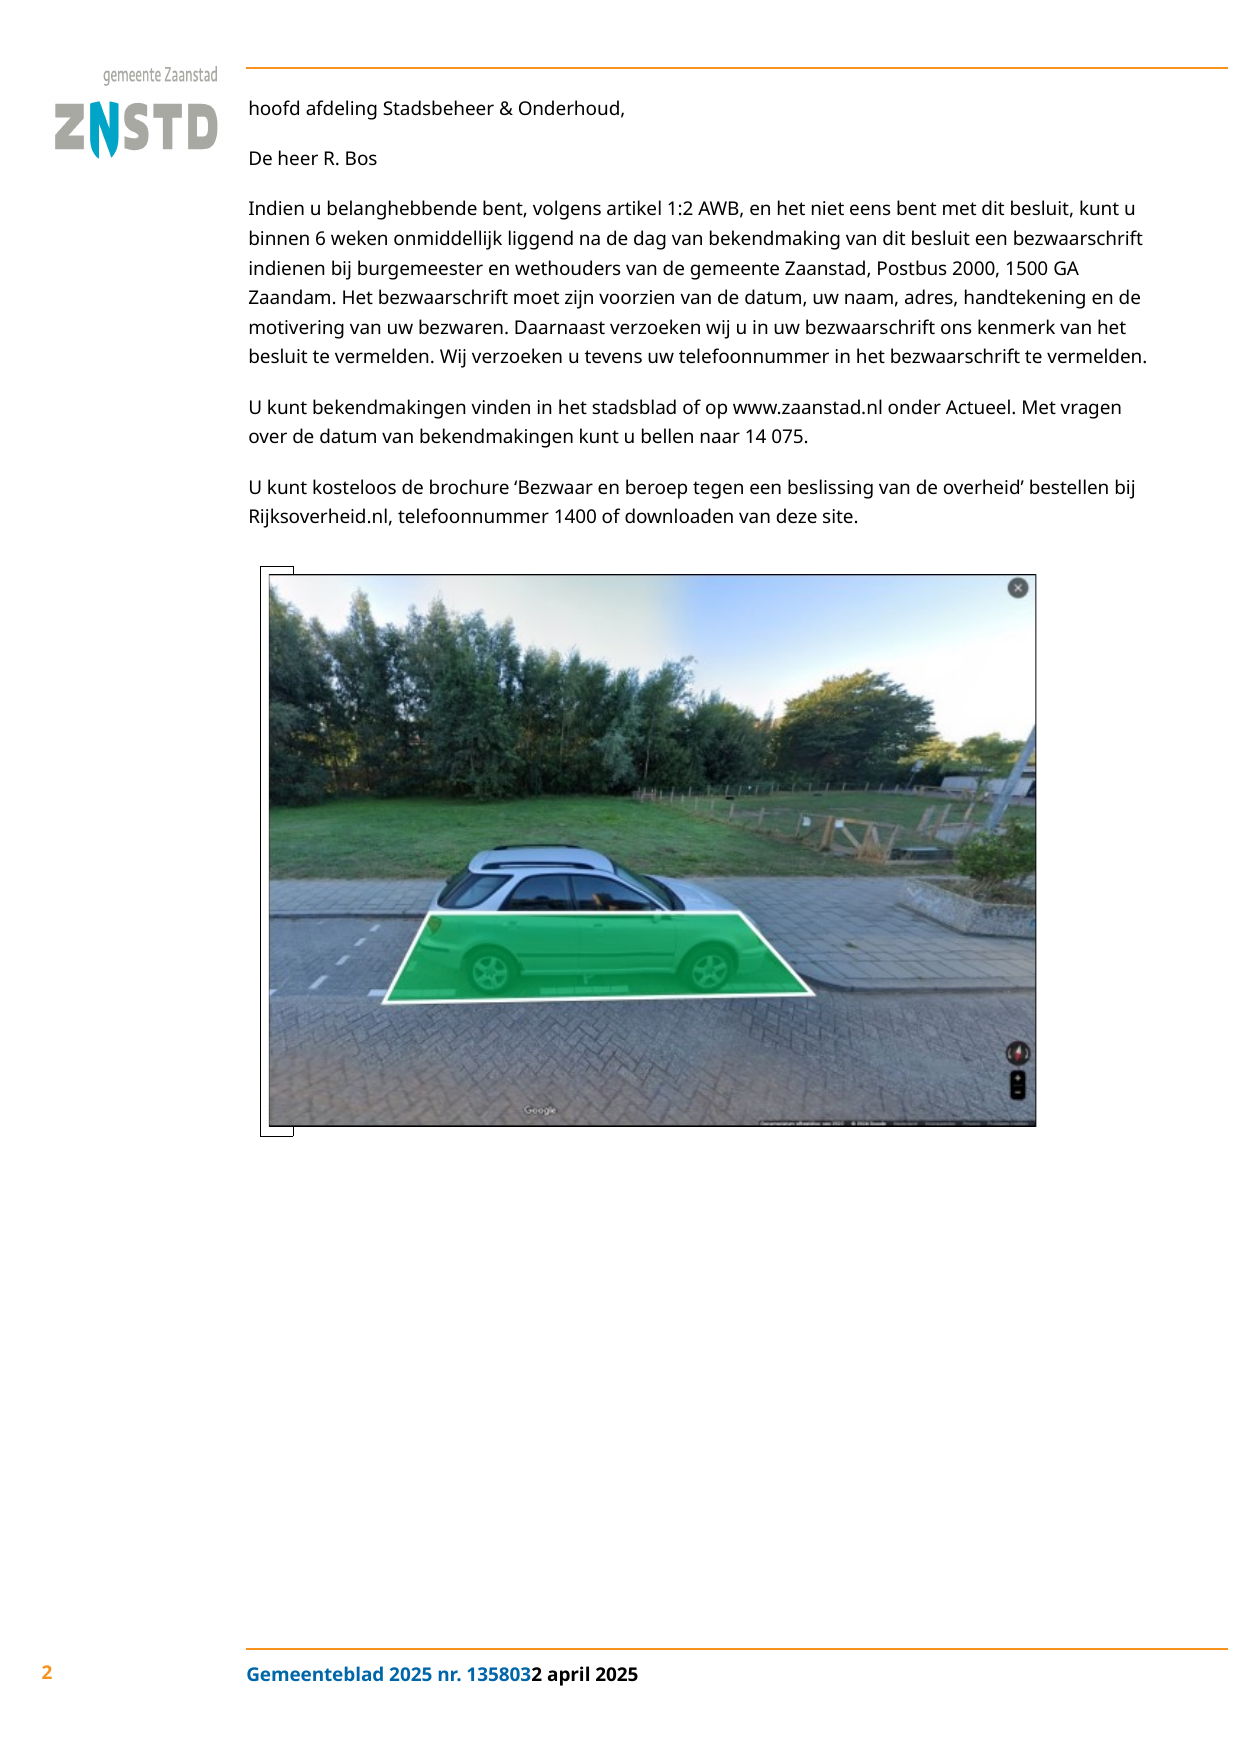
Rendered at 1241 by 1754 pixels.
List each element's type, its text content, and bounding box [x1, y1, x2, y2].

text U kunt bekendmakingen vinden in het stadsblad of op www.zaanstad.nl onder Actueel. Met vragen over de datum van bekendmakingen kunt u bellen naar 14 075. [248, 394, 1152, 449]
text U kunt kosteloos de brochure ‘Bezwaar en beroep tegen een beslissing van de overheid’ bestellen bij Rijksoverheid.nl, telefoonnummer 1400 of downloaden van deze site. [248, 474, 1152, 529]
text Indien u belanghebbende bent, volgens artikel 1:2 AWB, en het niet eens bent met dit besluit, kunt u binnen 6 weken onmiddellijk liggend na de dag van bekendmaking van dit besluit een bezwaarschrift indienen bij burgemeester en wethouders van de gemeente Zaanstad, Postbus 2000, 1500 GA Zaandam. Het bezwaarschrift moet zijn voorzien van de datum, uw naam, adres, handtekening en de motivering van uw bezwaren. Daarnaast verzoeken wij u in uw bezwaarschrift ons kenmerk van het besluit te vermelden. Wij verzoeken u tevens uw telefoonnummer in het bezwaarschrift te vermelden. [248, 196, 1152, 369]
text hoofd afdeling Stadsbeheer & Onderhoud, [248, 95, 1152, 121]
text De heer R. Bos [248, 145, 1152, 171]
picture [41, 47, 231, 172]
picture [268, 574, 1037, 1127]
